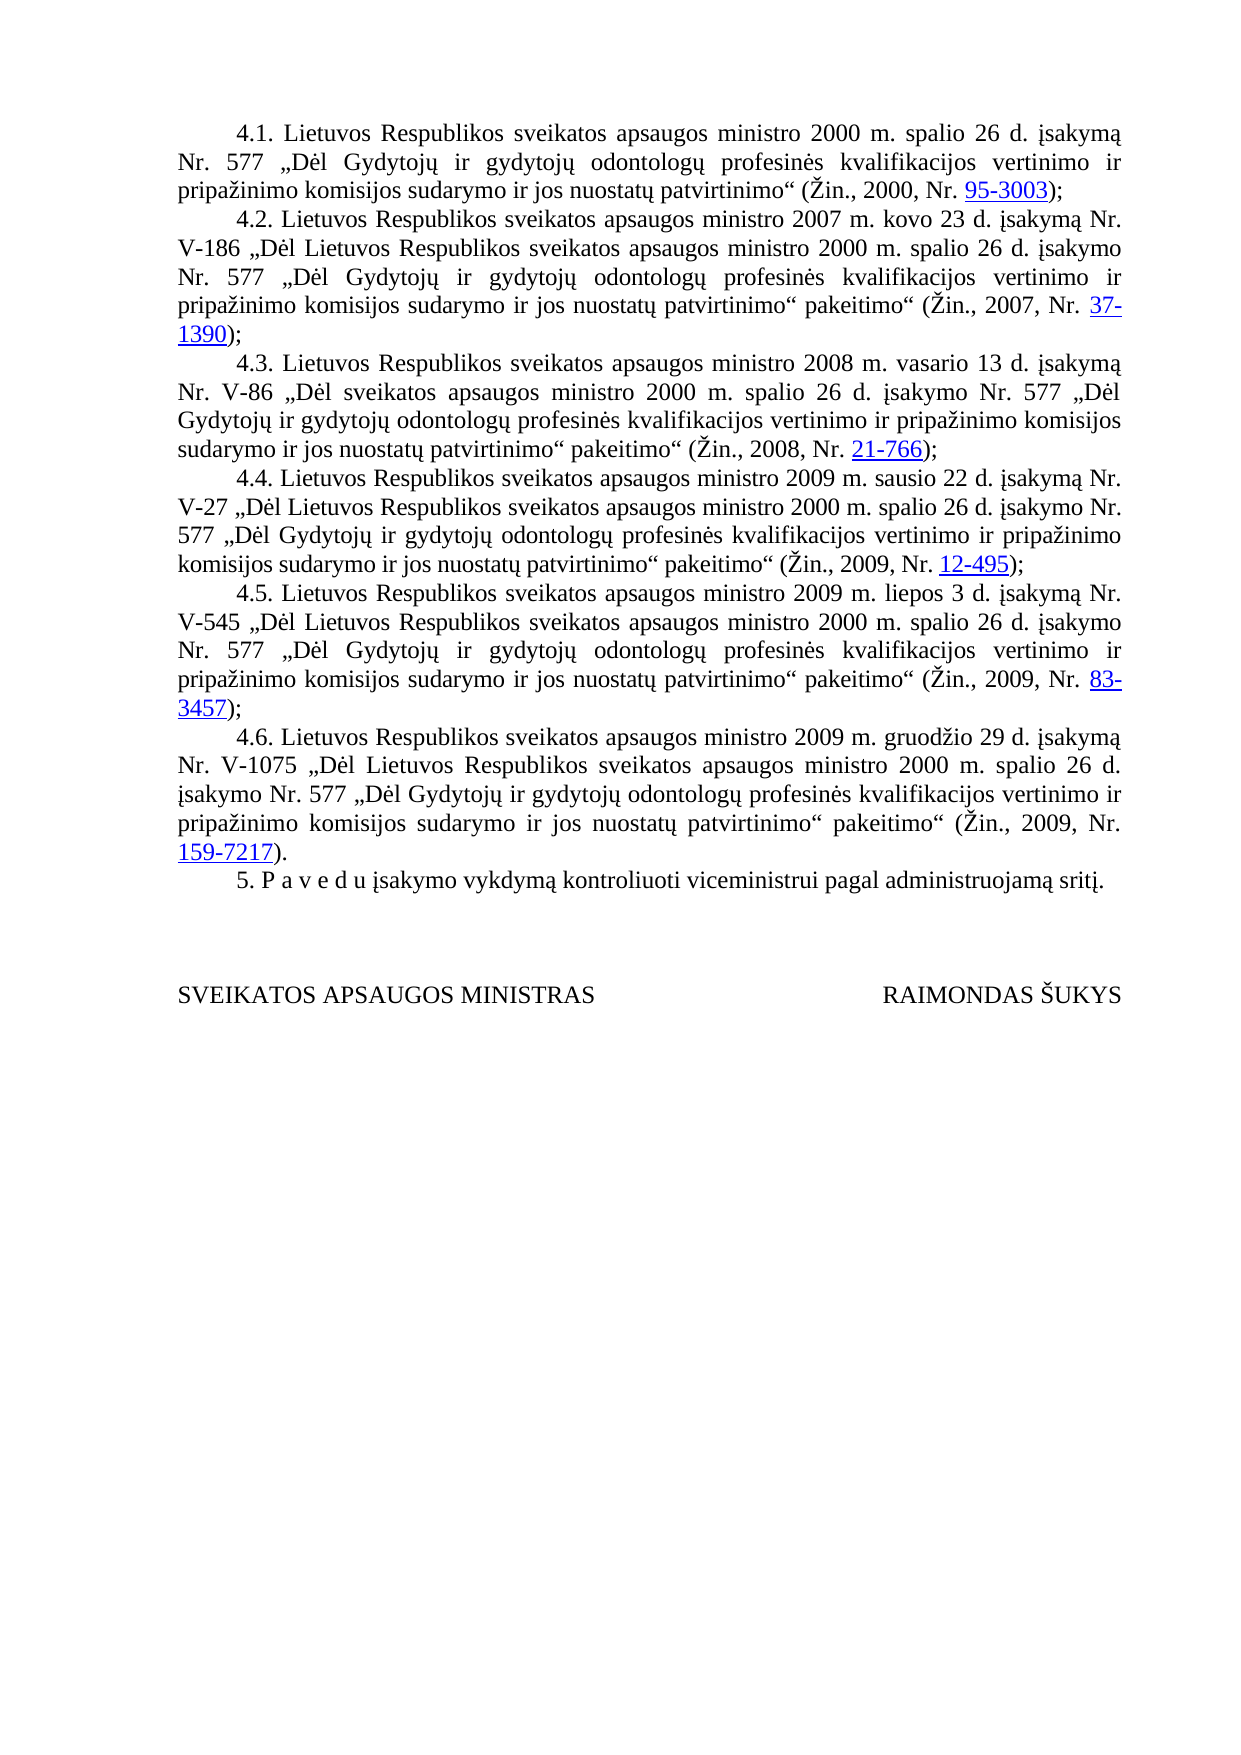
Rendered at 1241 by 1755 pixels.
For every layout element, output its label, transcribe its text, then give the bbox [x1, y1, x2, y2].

text 4.3. Lietuvos Respublikos sveikatos apsaugos ministro 2008 m. vasario 13 d. įsakymą Nr. V-86 „Dėl sveikatos apsaugos ministro 2000 m. spalio 26 d. įsakymo Nr. 577 „Dėl Gydytojų ir gydytojų odontologų profesinės kvalifikacijos vertinimo ir pripažinimo komisijos sudarymo ir jos nuostatų patvirtinimo“ pakeitimo“ (Žin., 2008, Nr. 21-766); [177, 348, 1122, 463]
text 4.6. Lietuvos Respublikos sveikatos apsaugos ministro 2009 m. gruodžio 29 d. įsakymą Nr. V-1075 „Dėl Lietuvos Respublikos sveikatos apsaugos ministro 2000 m. spalio 26 d. įsakymo Nr. 577 „Dėl Gydytojų ir gydytojų odontologų profesinės kvalifikacijos vertinimo ir pripažinimo komisijos sudarymo ir jos nuostatų patvirtinimo“ pakeitimo“ (Žin., 2009, Nr. 159-7217). [177, 722, 1122, 866]
text SVEIKATOS APSAUGOS MINISTRAS RAIMONDAS ŠUKYS [177, 981, 1122, 1009]
text 5. P a v e d u įsakymo vykdymą kontroliuoti viceministrui pagal administruojamą sritį. [177, 866, 1122, 894]
text 4.1. Lietuvos Respublikos sveikatos apsaugos ministro 2000 m. spalio 26 d. įsakymą Nr. 577 „Dėl Gydytojų ir gydytojų odontologų profesinės kvalifikacijos vertinimo ir pripažinimo komisijos sudarymo ir jos nuostatų patvirtinimo“ (Žin., 2000, Nr. 95-3003); [177, 118, 1122, 204]
text 4.2. Lietuvos Respublikos sveikatos apsaugos ministro 2007 m. kovo 23 d. įsakymą Nr. V-186 „Dėl Lietuvos Respublikos sveikatos apsaugos ministro 2000 m. spalio 26 d. įsakymo Nr. 577 „Dėl Gydytojų ir gydytojų odontologų profesinės kvalifikacijos vertinimo ir pripažinimo komisijos sudarymo ir jos nuostatų patvirtinimo“ pakeitimo“ (Žin., 2007, Nr. 37-1390); [177, 204, 1122, 348]
text 4.5. Lietuvos Respublikos sveikatos apsaugos ministro 2009 m. liepos 3 d. įsakymą Nr. V-545 „Dėl Lietuvos Respublikos sveikatos apsaugos ministro 2000 m. spalio 26 d. įsakymo Nr. 577 „Dėl Gydytojų ir gydytojų odontologų profesinės kvalifikacijos vertinimo ir pripažinimo komisijos sudarymo ir jos nuostatų patvirtinimo“ pakeitimo“ (Žin., 2009, Nr. 83-3457); [177, 578, 1122, 722]
text 4.4. Lietuvos Respublikos sveikatos apsaugos ministro 2009 m. sausio 22 d. įsakymą Nr. V-27 „Dėl Lietuvos Respublikos sveikatos apsaugos ministro 2000 m. spalio 26 d. įsakymo Nr. 577 „Dėl Gydytojų ir gydytojų odontologų profesinės kvalifikacijos vertinimo ir pripažinimo komisijos sudarymo ir jos nuostatų patvirtinimo“ pakeitimo“ (Žin., 2009, Nr. 12-495); [177, 463, 1122, 578]
